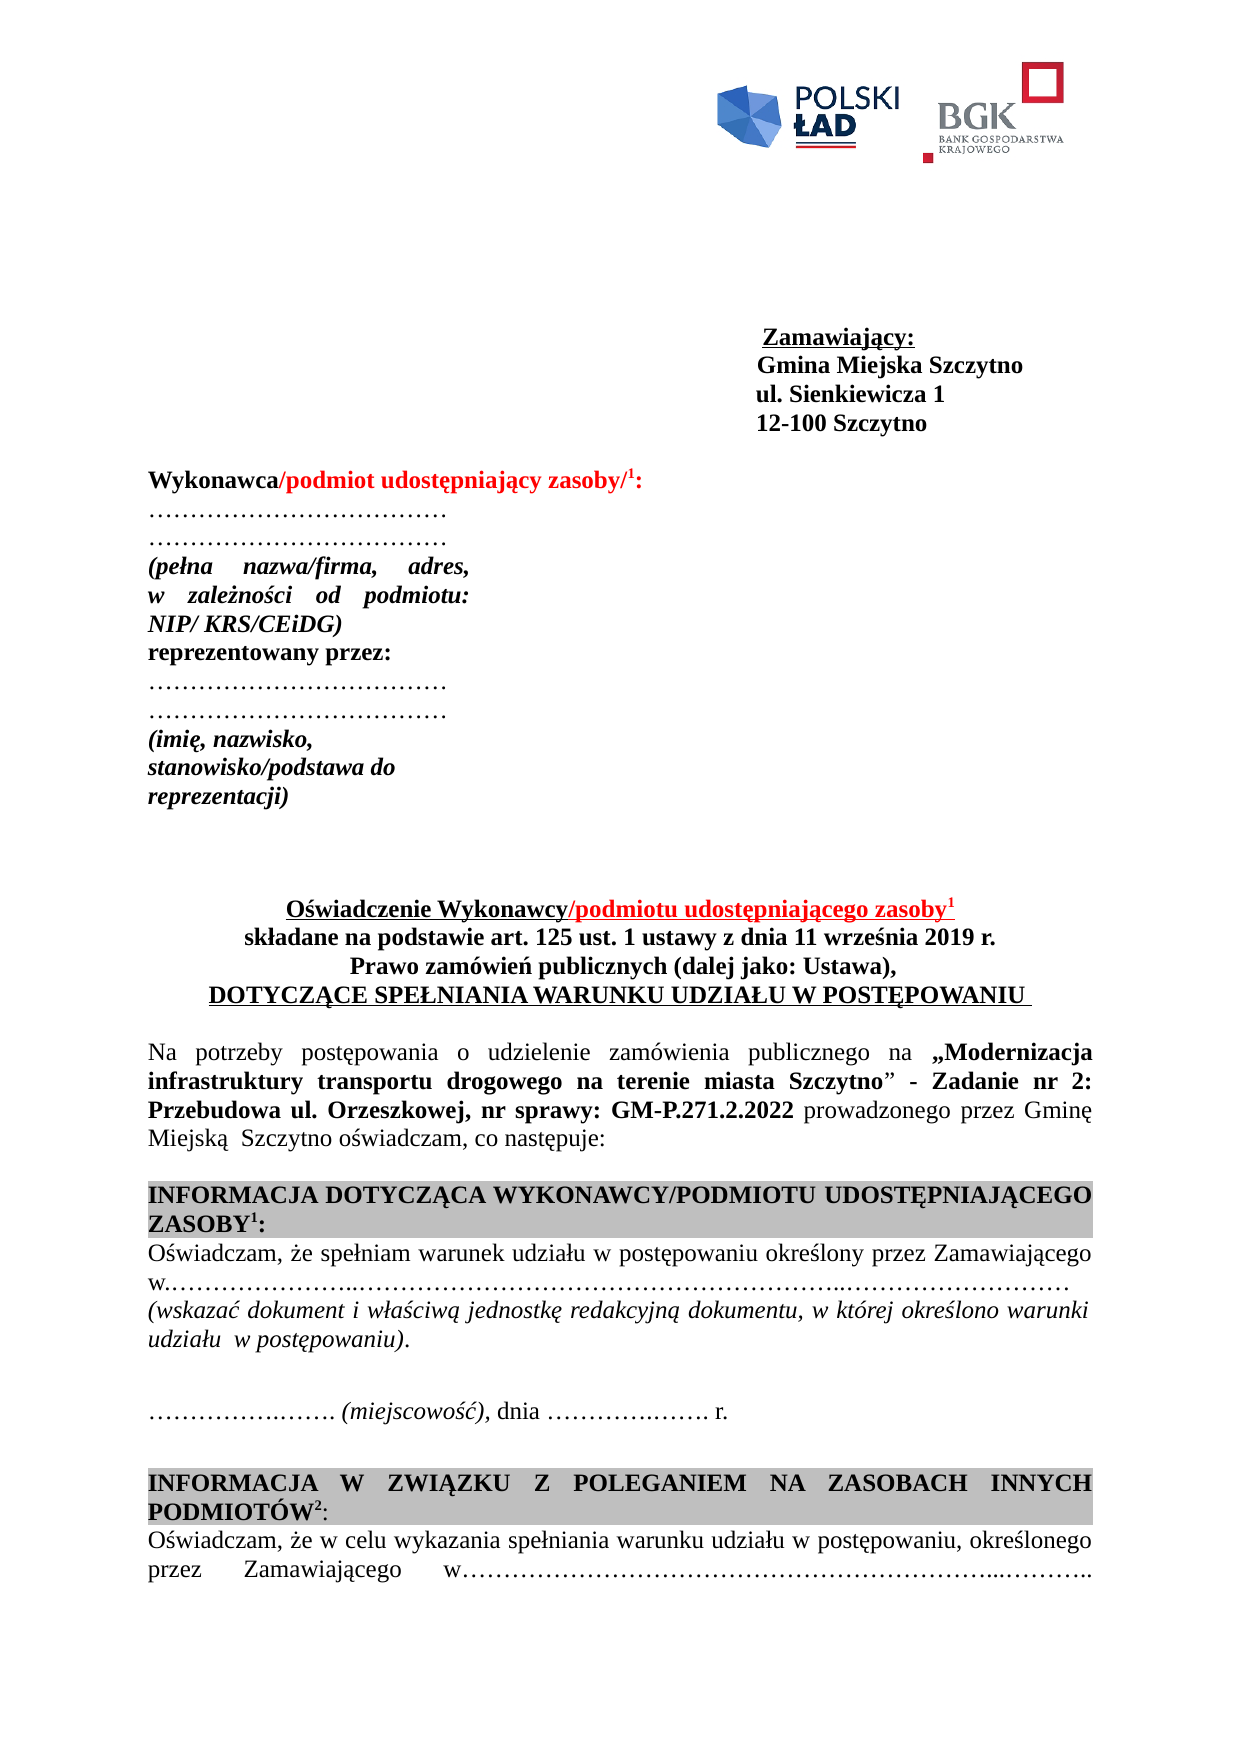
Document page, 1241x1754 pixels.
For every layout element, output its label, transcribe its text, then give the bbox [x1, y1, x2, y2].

text INFORMACJA W ZWIĄZKU Z POLEGANIEM NA ZASOBACH INNYCH PODMIOTÓW2: [148, 1468, 1093, 1525]
text składane na podstawie art. 125 ust. 1 ustawy z dnia 11 września 2019 r. [148, 922, 1093, 951]
text …………….……. (miejscowość), dnia ………….……. r. [148, 1396, 1093, 1425]
text Oświadczam, że spełniam warunek udziału w postępowaniu określony przez Zamawiającego w.…………………..…………………………………………………..……………………… (wskazać dokument i właściwą jednostkę redakcyjną dokumentu, w której określono warunki udziału w postępowaniu). [148, 1238, 1093, 1353]
text Oświadczenie Wykonawcy/podmiotu udostępniającego zasoby1 [148, 894, 1093, 922]
text (pełna nazwa/firma, adres, w zależności od podmiotu: NIP/ KRS/CEiDG) [148, 551, 472, 637]
text Prawo zamówień publicznych (dalej jako: Ustawa), [148, 951, 1093, 980]
text Na potrzeby postępowania o udzielenie zamówienia publicznego na „Modernizacja infrastruktury transportu drogowego na terenie miasta Szczytno” - Zadanie nr 2: Przebudowa ul. Orzeszkowej, nr sprawy: GM-P.271.2.2022 prowadzonego przez Gminę Miejską Szczytno oświadczam, co następuje: [148, 1037, 1093, 1152]
text Zamawiający: [275, 322, 1093, 350]
text DOTYCZĄCE SPEŁNIANIA WARUNKU UDZIAŁU W POSTĘPOWANIU [148, 980, 1093, 1037]
text reprezentowany przez: [148, 637, 1093, 666]
text ……………………………………………………………… [148, 494, 472, 551]
text ……………………………………………………………… [148, 666, 472, 724]
text Gmina Miejska Szczytno ul. Sienkiewicza 1 [448, 350, 1093, 408]
text INFORMACJA DOTYCZĄCA WYKONAWCY/PODMIOTU UDOSTĘPNIAJĄCEGO ZASOBY1: [148, 1181, 1093, 1238]
text (imię, nazwisko, stanowisko/podstawa do reprezentacji) [148, 724, 472, 810]
text 12-100 Szczytno [275, 408, 1093, 437]
text Wykonawca/podmiot udostępniający zasoby/1: [148, 465, 1093, 494]
text Oświadczam, że w celu wykazania spełniania warunku udziału w postępowaniu, określonego przez Zamawiającego w………………………………………………………...……….. [148, 1525, 1093, 1583]
